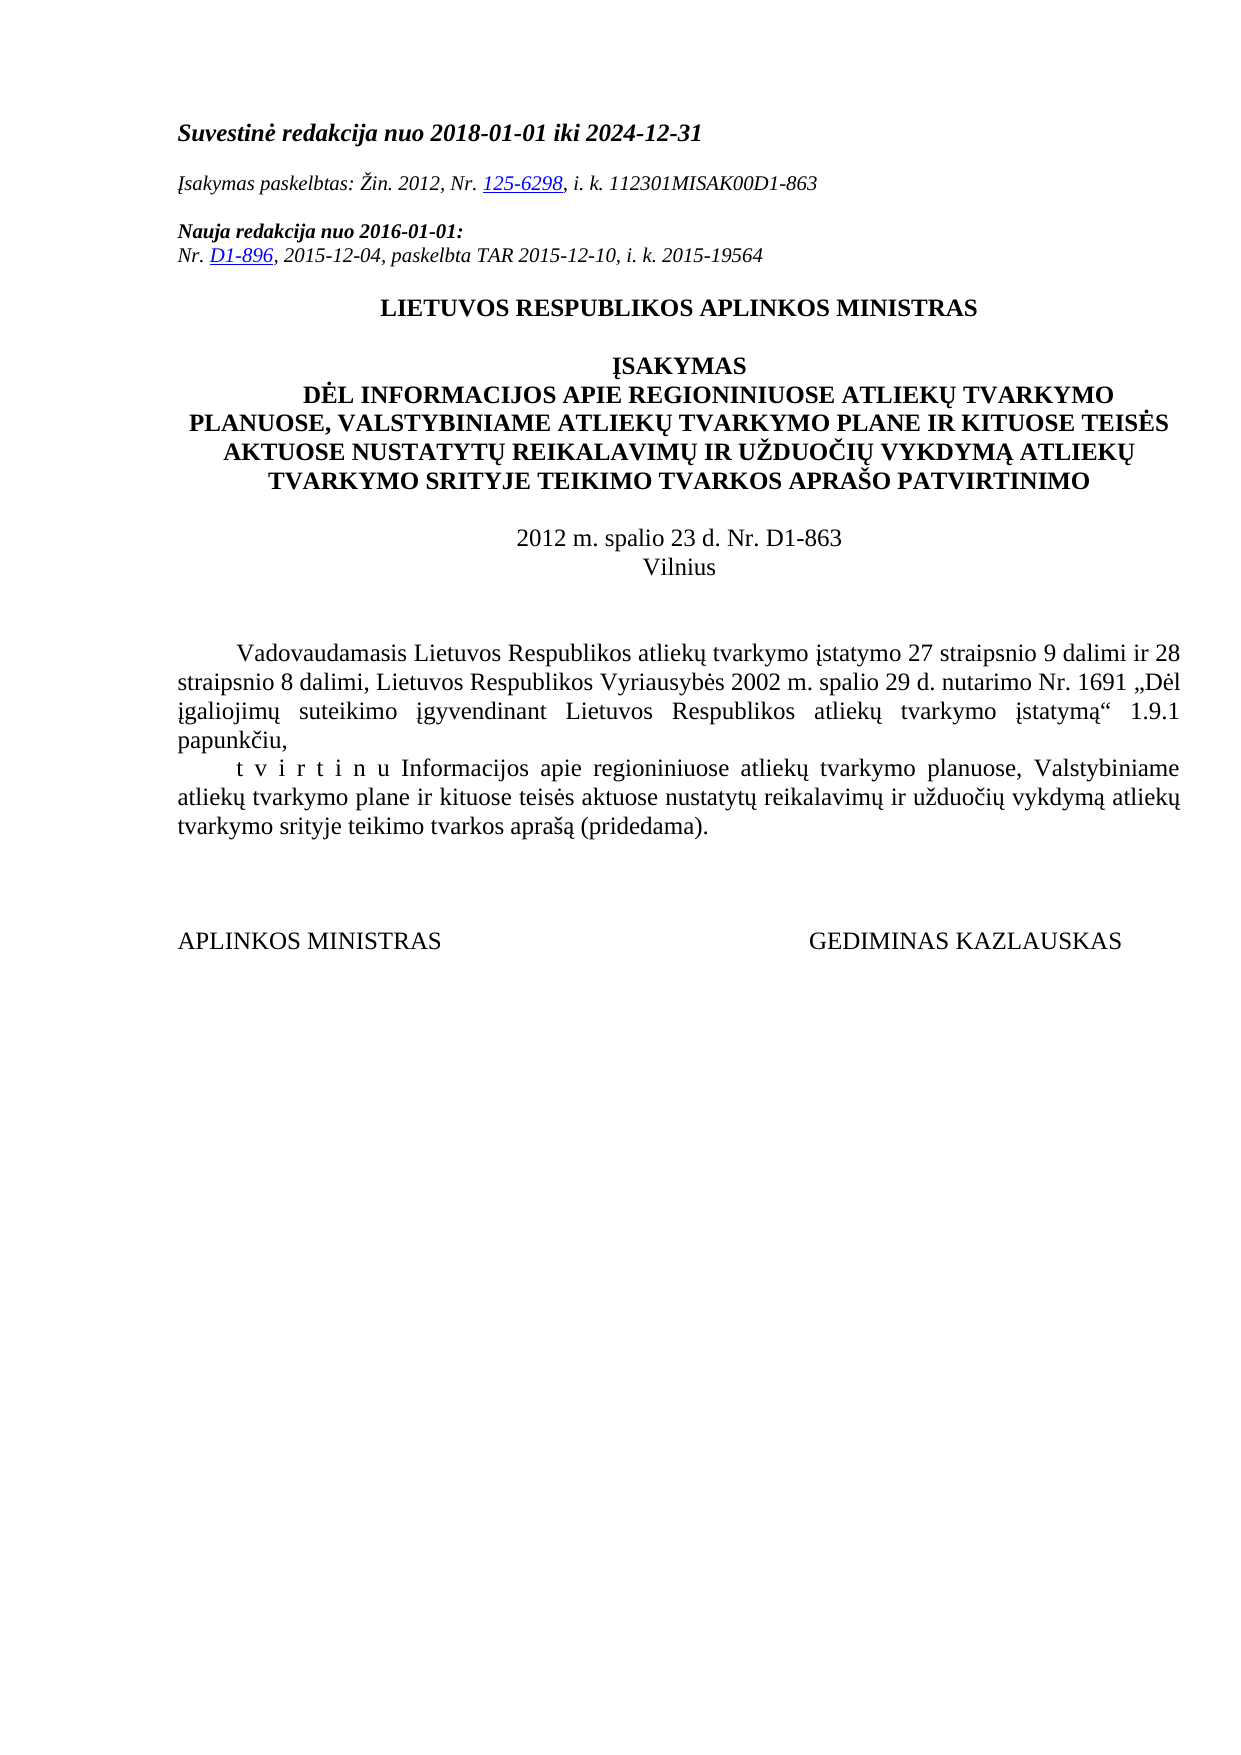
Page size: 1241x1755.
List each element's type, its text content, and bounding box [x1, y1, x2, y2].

text Nauja redakcija nuo 2016-01-01: [177, 219, 1181, 243]
text LIETUVOS RESPUBLIKOS APLINKOS MINISTRAS [177, 293, 1181, 322]
text t v i r t i n u Informacijos apie regioniniuose atliekų tvarkymo planuose, Valstybiniame atliekų tvarkymo plane ir kituose teisės aktuose nustatytų reikalavimų ir užduočių vykdymą atliekų tvarkymo srityje teikimo tvarkos aprašą (pridedama). [177, 753, 1181, 840]
text DĖL INFORMACIJOS APIE REGIONINIUOSE ATLIEKŲ TVARKYMO PLANUOSE, VALSTYBINIAME ATLIEKŲ TVARKYMO PLANE IR KITUOSE TEISĖS AKTUOSE NUSTATYTŲ REIKALAVIMŲ IR UŽDUOČIŲ VYKDYMĄ ATLIEKŲ TVARKYMO SRITYJE TEIKIMO TVARKOS APRAŠO PATVIRTINIMO [177, 380, 1181, 495]
text Aplinkos ministras Gediminas Kazlauskas [177, 926, 1181, 955]
text Vilnius [177, 552, 1181, 581]
text 2012 m. spalio 23 d. Nr. D1-863 [177, 523, 1181, 552]
text Suvestinė redakcija nuo 2018-01-01 iki 2024-12-31 [177, 118, 1181, 147]
text ĮSAKYMAS [177, 351, 1181, 380]
text Įsakymas paskelbtas: Žin. 2012, Nr. 125-6298, i. k. 112301MISAK00D1-863 [177, 171, 1181, 195]
text Nr. D1-896, 2015-12-04, paskelbta TAR 2015-12-10, i. k. 2015-19564 [177, 243, 1181, 267]
text Vadovaudamasis Lietuvos Respublikos atliekų tvarkymo įstatymo 27 straipsnio 9 dalimi ir 28 straipsnio 8 dalimi, Lietuvos Respublikos Vyriausybės 2002 m. spalio 29 d. nutarimo Nr. 1691 „Dėl įgaliojimų suteikimo įgyvendinant Lietuvos Respublikos atliekų tvarkymo įstatymą“ 1.9.1 papunkčiu, [177, 638, 1181, 753]
